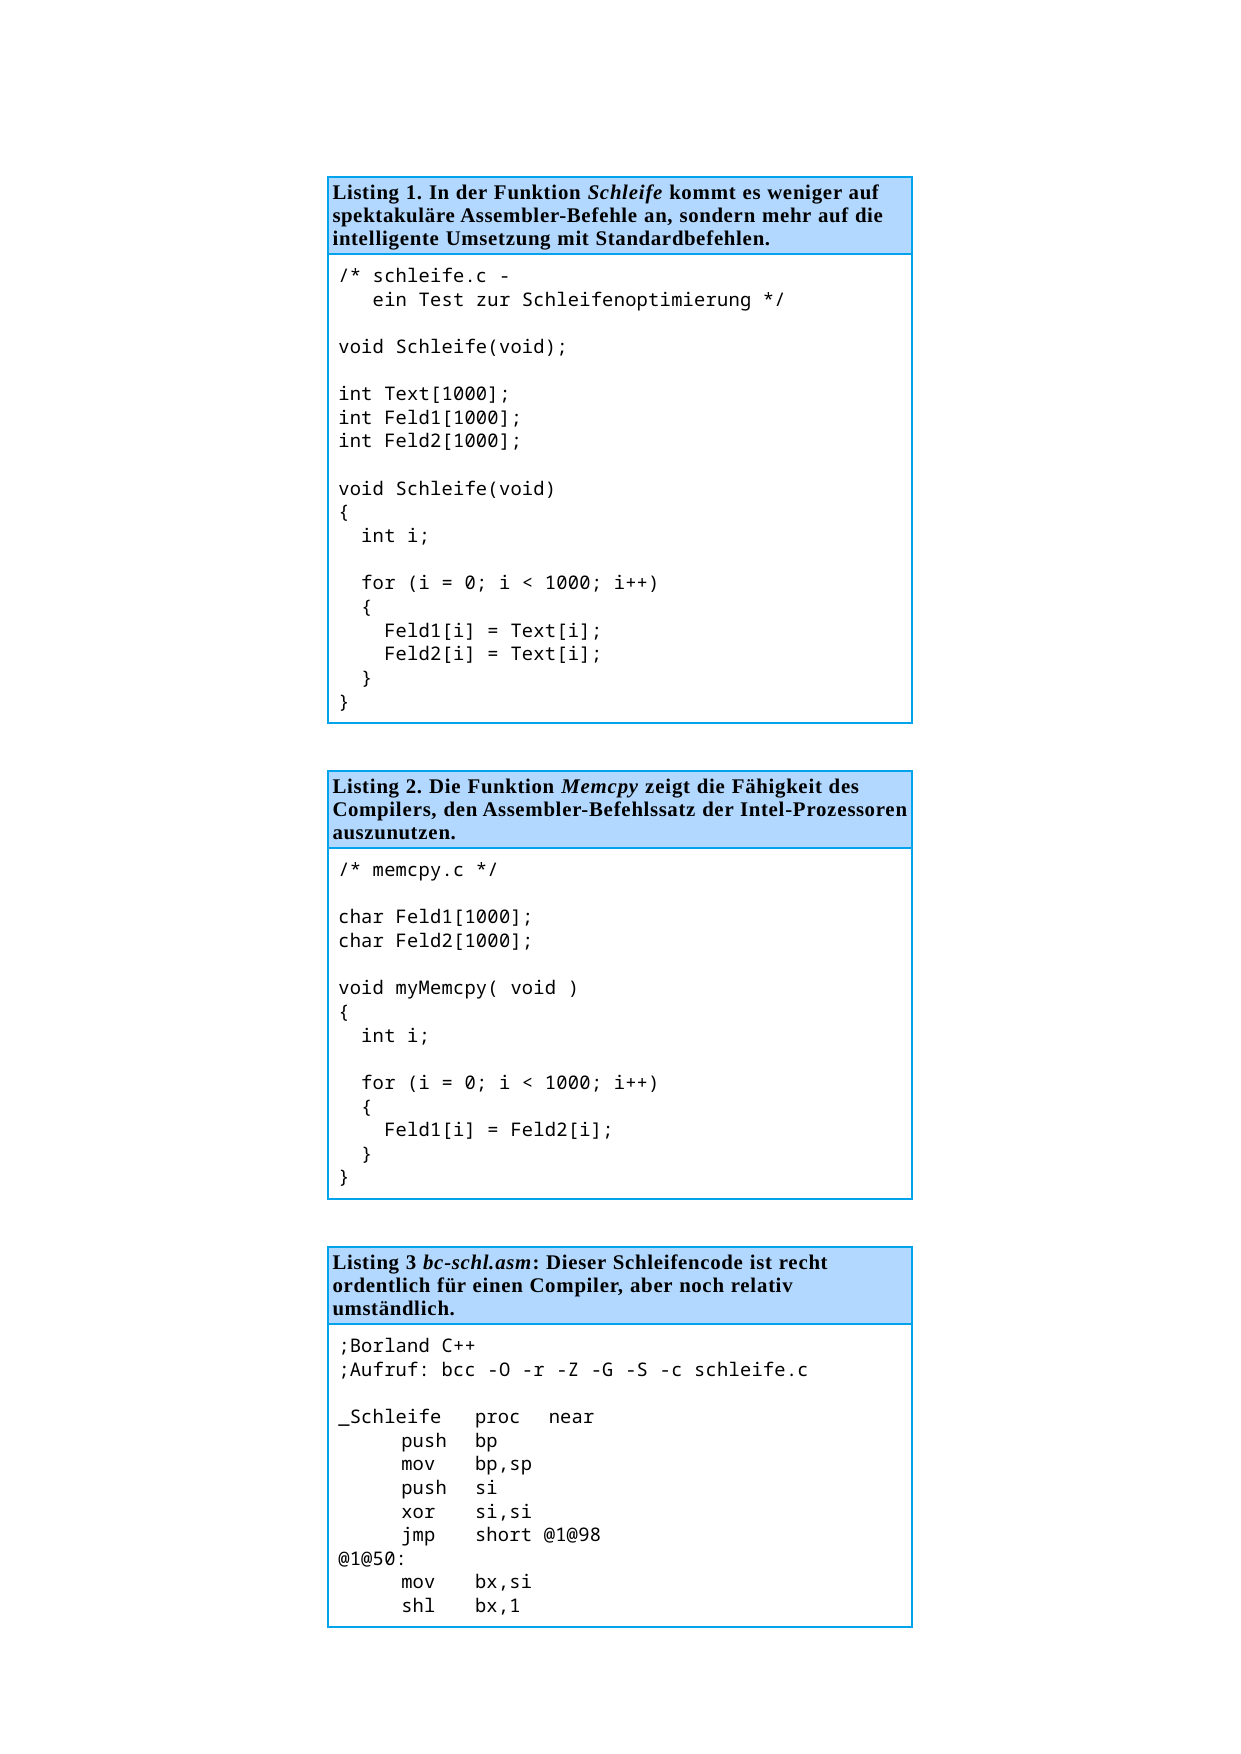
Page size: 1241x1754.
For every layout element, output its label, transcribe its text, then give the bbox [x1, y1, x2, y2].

list int Feld2[1000]; [329, 429, 911, 453]
list { [329, 500, 911, 524]
list push si [329, 1476, 911, 1499]
list void myMemcpy( void ) [329, 976, 911, 999]
list } [329, 1141, 911, 1165]
list int i; [329, 524, 911, 547]
list } [329, 1165, 911, 1198]
list char Feld2[1000]; [329, 929, 911, 952]
list ein Test zur Schleifenoptimierung */ [329, 287, 911, 311]
list jmp short @1@98 [329, 1523, 911, 1546]
list mov bp,sp [329, 1452, 911, 1476]
list { [329, 594, 911, 618]
list /* memcpy.c */ [329, 849, 911, 881]
list void Schleife(void) [329, 476, 911, 500]
list Feld2[i] = Text[i]; [329, 642, 911, 666]
list _Schleife proc near [329, 1404, 911, 1428]
list for (i = 0; i < 1000; i++) [329, 1071, 911, 1094]
list mov bx,si [329, 1570, 911, 1594]
list char Feld1[1000]; [329, 905, 911, 929]
list shl bx,1 [329, 1594, 911, 1626]
list Feld1[i] = Feld2[i]; [329, 1118, 911, 1141]
list Listing 2. Die Funktion Memcpy zeigt die Fähigkeit des Compilers, den Assembler-Befehlssatz der Intel-Prozessoren auszunutzen. [329, 772, 911, 847]
list int Text[1000]; [329, 382, 911, 405]
list Listing 1. In der Funktion Schleife kommt es weniger auf spektakuläre Assembler-Befehle an, sondern mehr auf die intelligente Umsetzung mit Standardbefehlen. [329, 178, 911, 253]
list /* schleife.c - [329, 255, 911, 287]
list } [329, 689, 911, 722]
list xor si,si [329, 1499, 911, 1523]
list int Feld1[1000]; [329, 405, 911, 429]
list ;Aufruf: bcc -O -r -Z -G -S -c schleife.c [329, 1357, 911, 1381]
list Feld1[i] = Text[i]; [329, 618, 911, 642]
list int i; [329, 1023, 911, 1047]
list Listing 3 bc-schl.asm: Dieser Schleifencode ist recht ordentlich für einen Compiler, aber noch relativ umständlich. [329, 1248, 911, 1323]
list ;Borland C++ [329, 1325, 911, 1357]
list for (i = 0; i < 1000; i++) [329, 571, 911, 594]
list push bp [329, 1428, 911, 1452]
list @1@50: [329, 1546, 911, 1570]
list { [329, 1094, 911, 1118]
list void Schleife(void); [329, 334, 911, 358]
list } [329, 666, 911, 689]
list { [329, 999, 911, 1023]
